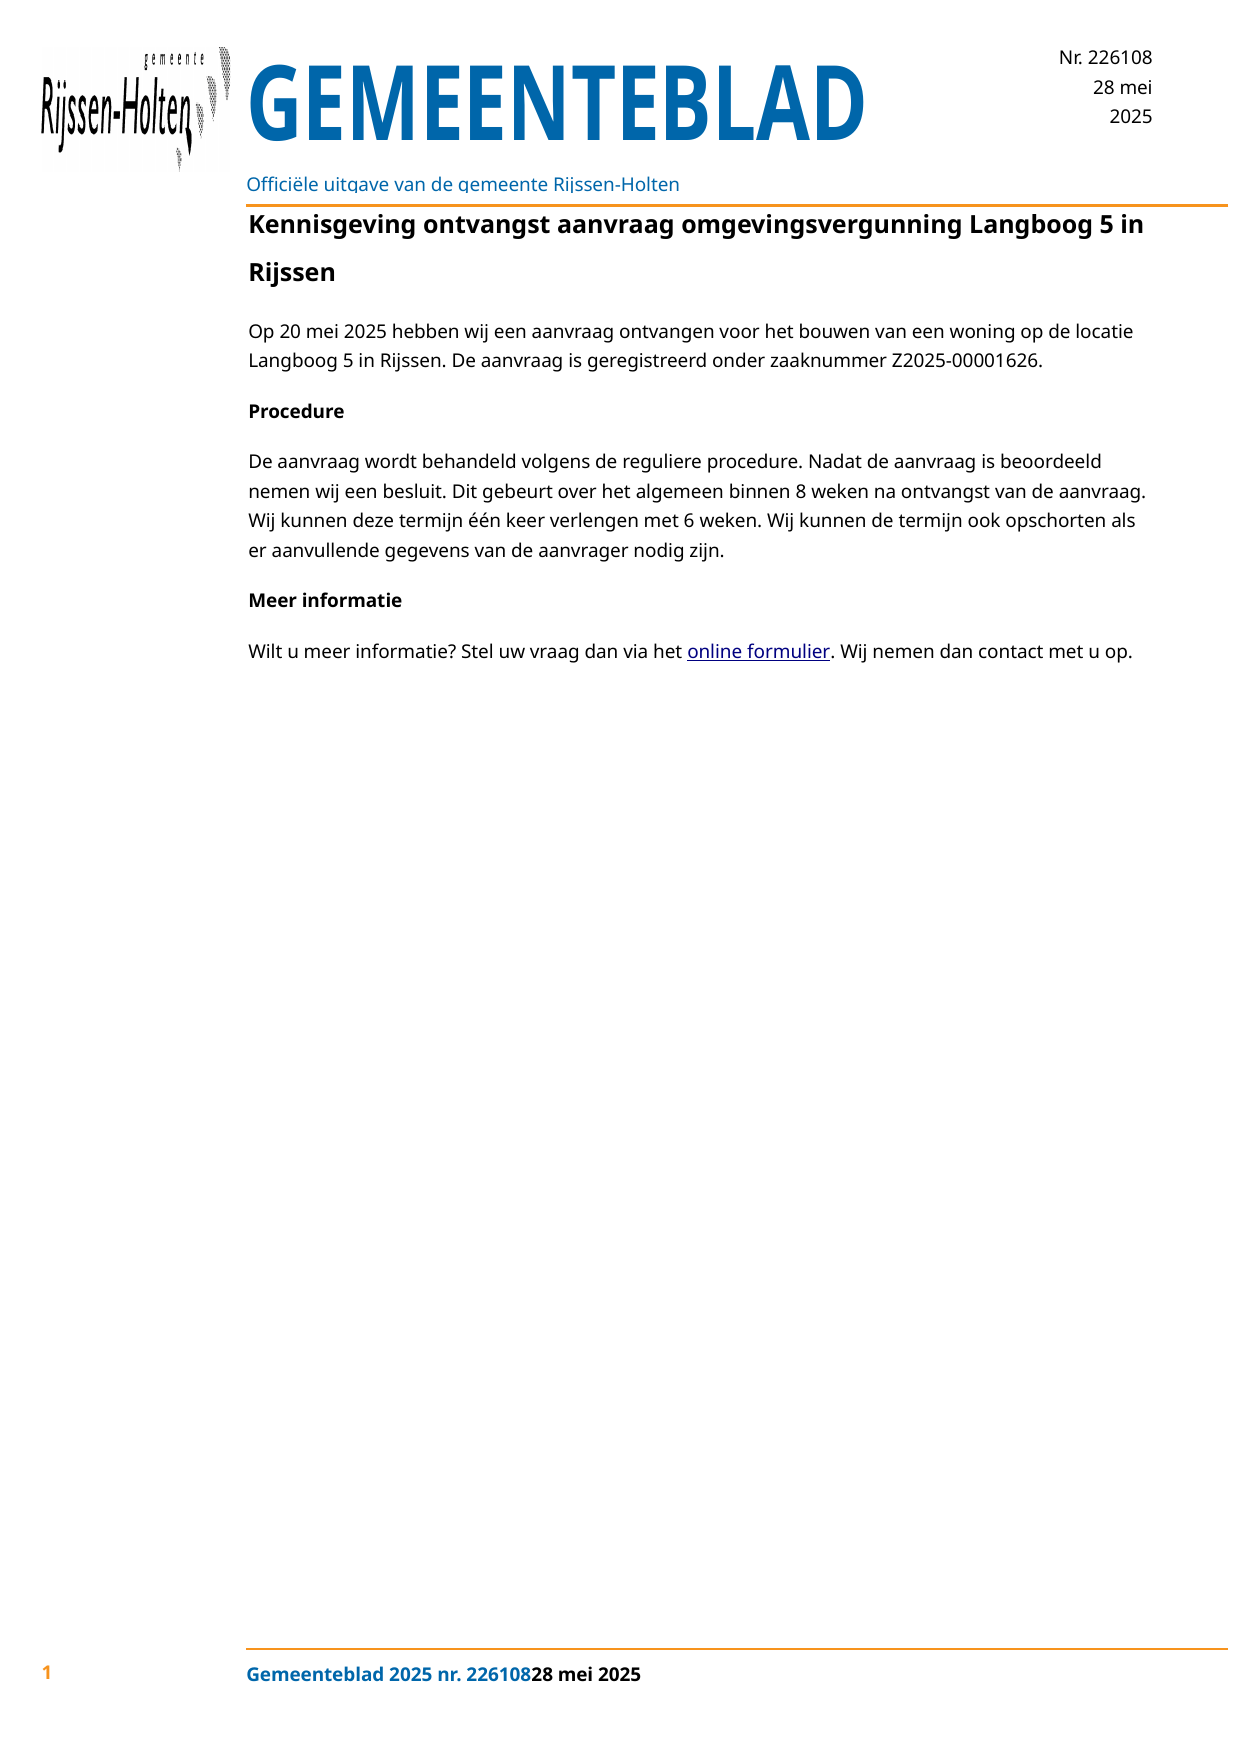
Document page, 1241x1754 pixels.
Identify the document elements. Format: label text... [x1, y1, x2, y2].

picture [41, 47, 231, 172]
text Kennisgeving ontvangst aanvraag omgevingsvergunning Langboog 5 in Rijssen [248, 207, 1152, 288]
text Wilt u meer informatie? Stel uw vraag dan via het online formulier. Wij nemen dan contact met u op. [248, 638, 1152, 664]
text Op 20 mei 2025 hebben wij een aanvraag ontvangen voor het bouwen van een woning op de locatie Langboog 5 in Rijssen. De aanvraag is geregistreerd onder zaaknummer Z2025-00001626. [248, 318, 1152, 373]
text Meer informatie [248, 587, 1152, 613]
text De aanvraag wordt behandeld volgens de reguliere procedure. Nadat de aanvraag is beoordeeld nemen wij een besluit. Dit gebeurt over het algemeen binnen 8 weken na ontvangst van de aanvraag. Wij kunnen deze termijn één keer verlengen met 6 weken. Wij kunnen de termijn ook opschorten als er aanvullende gegevens van de aanvrager nodig zijn. [248, 448, 1152, 563]
text Procedure [248, 398, 1152, 424]
